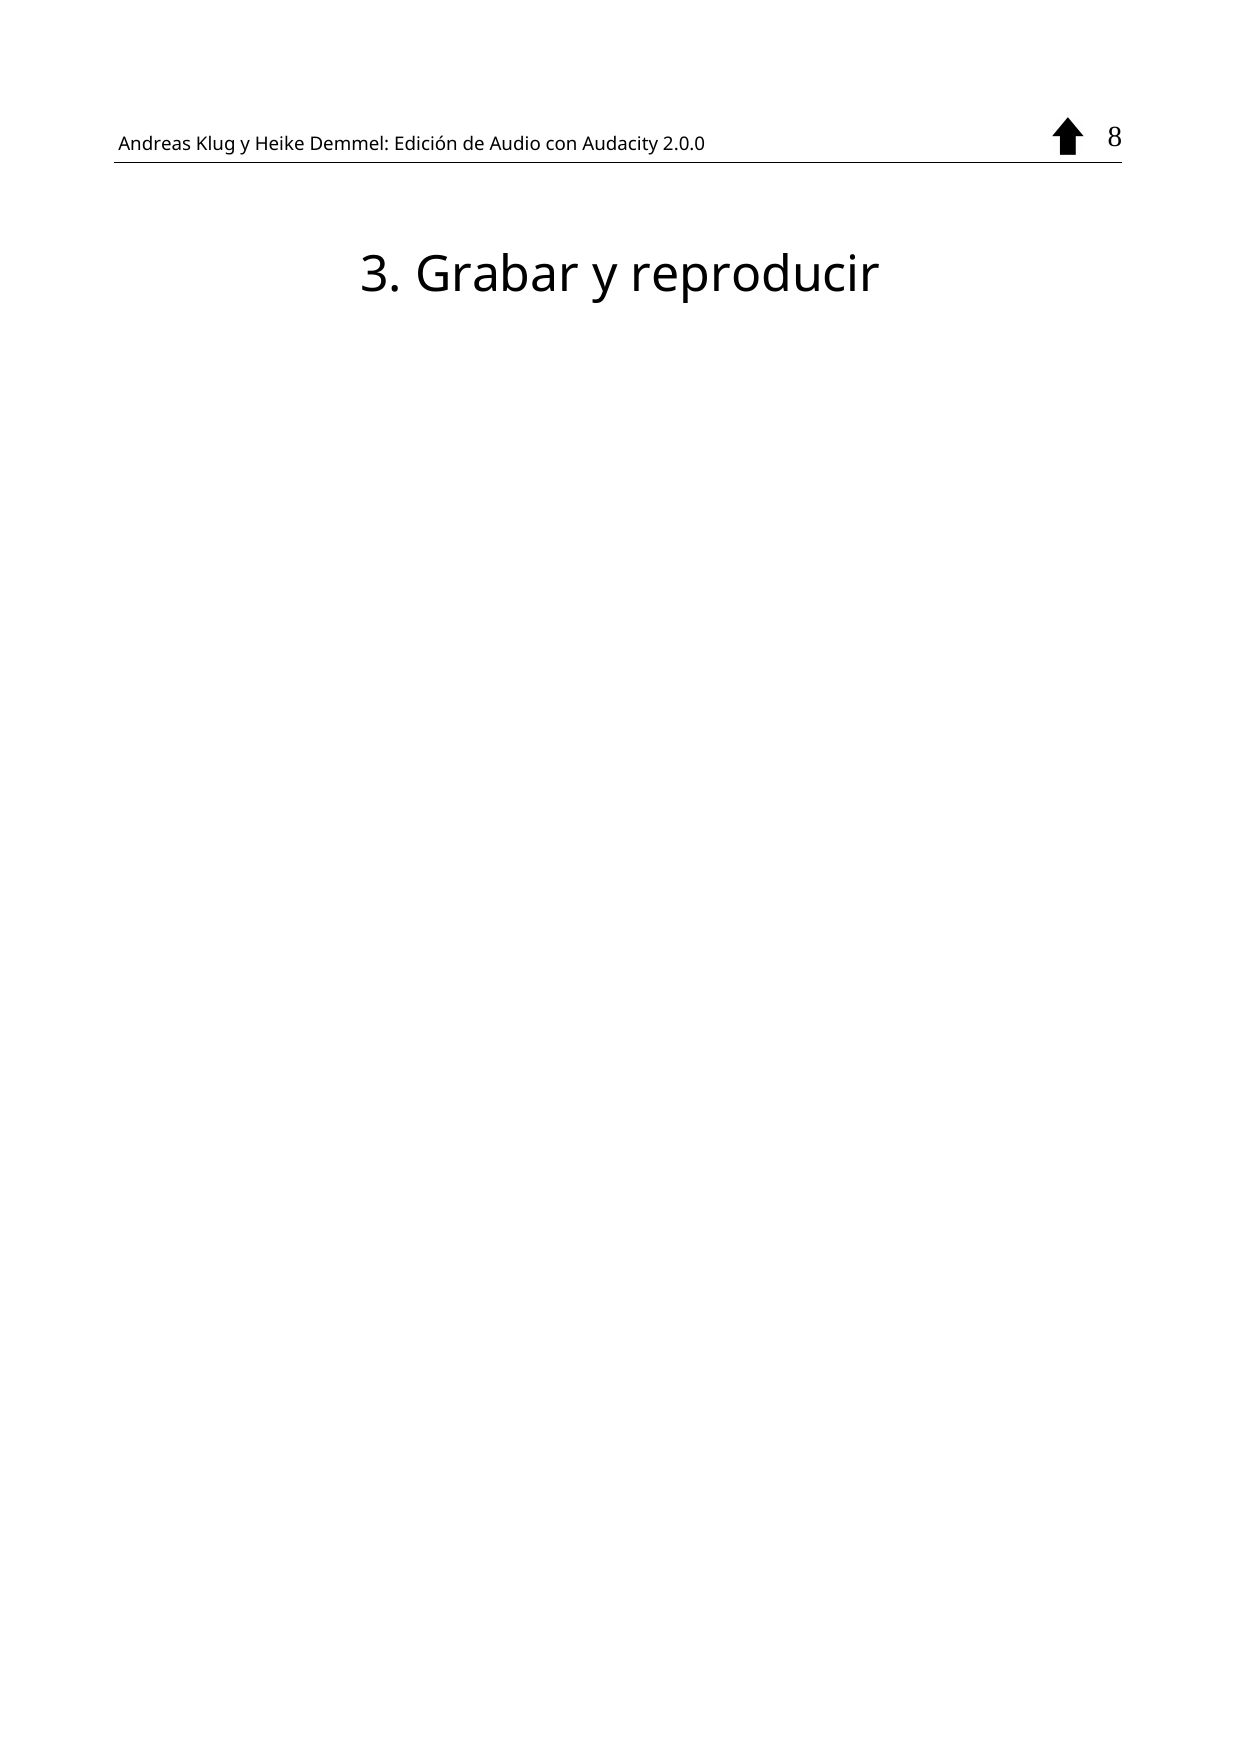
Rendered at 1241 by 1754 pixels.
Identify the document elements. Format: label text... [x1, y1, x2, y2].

picture [1052, 117, 1084, 155]
subtitle 3. Grabar y reproducir [118, 238, 1122, 306]
